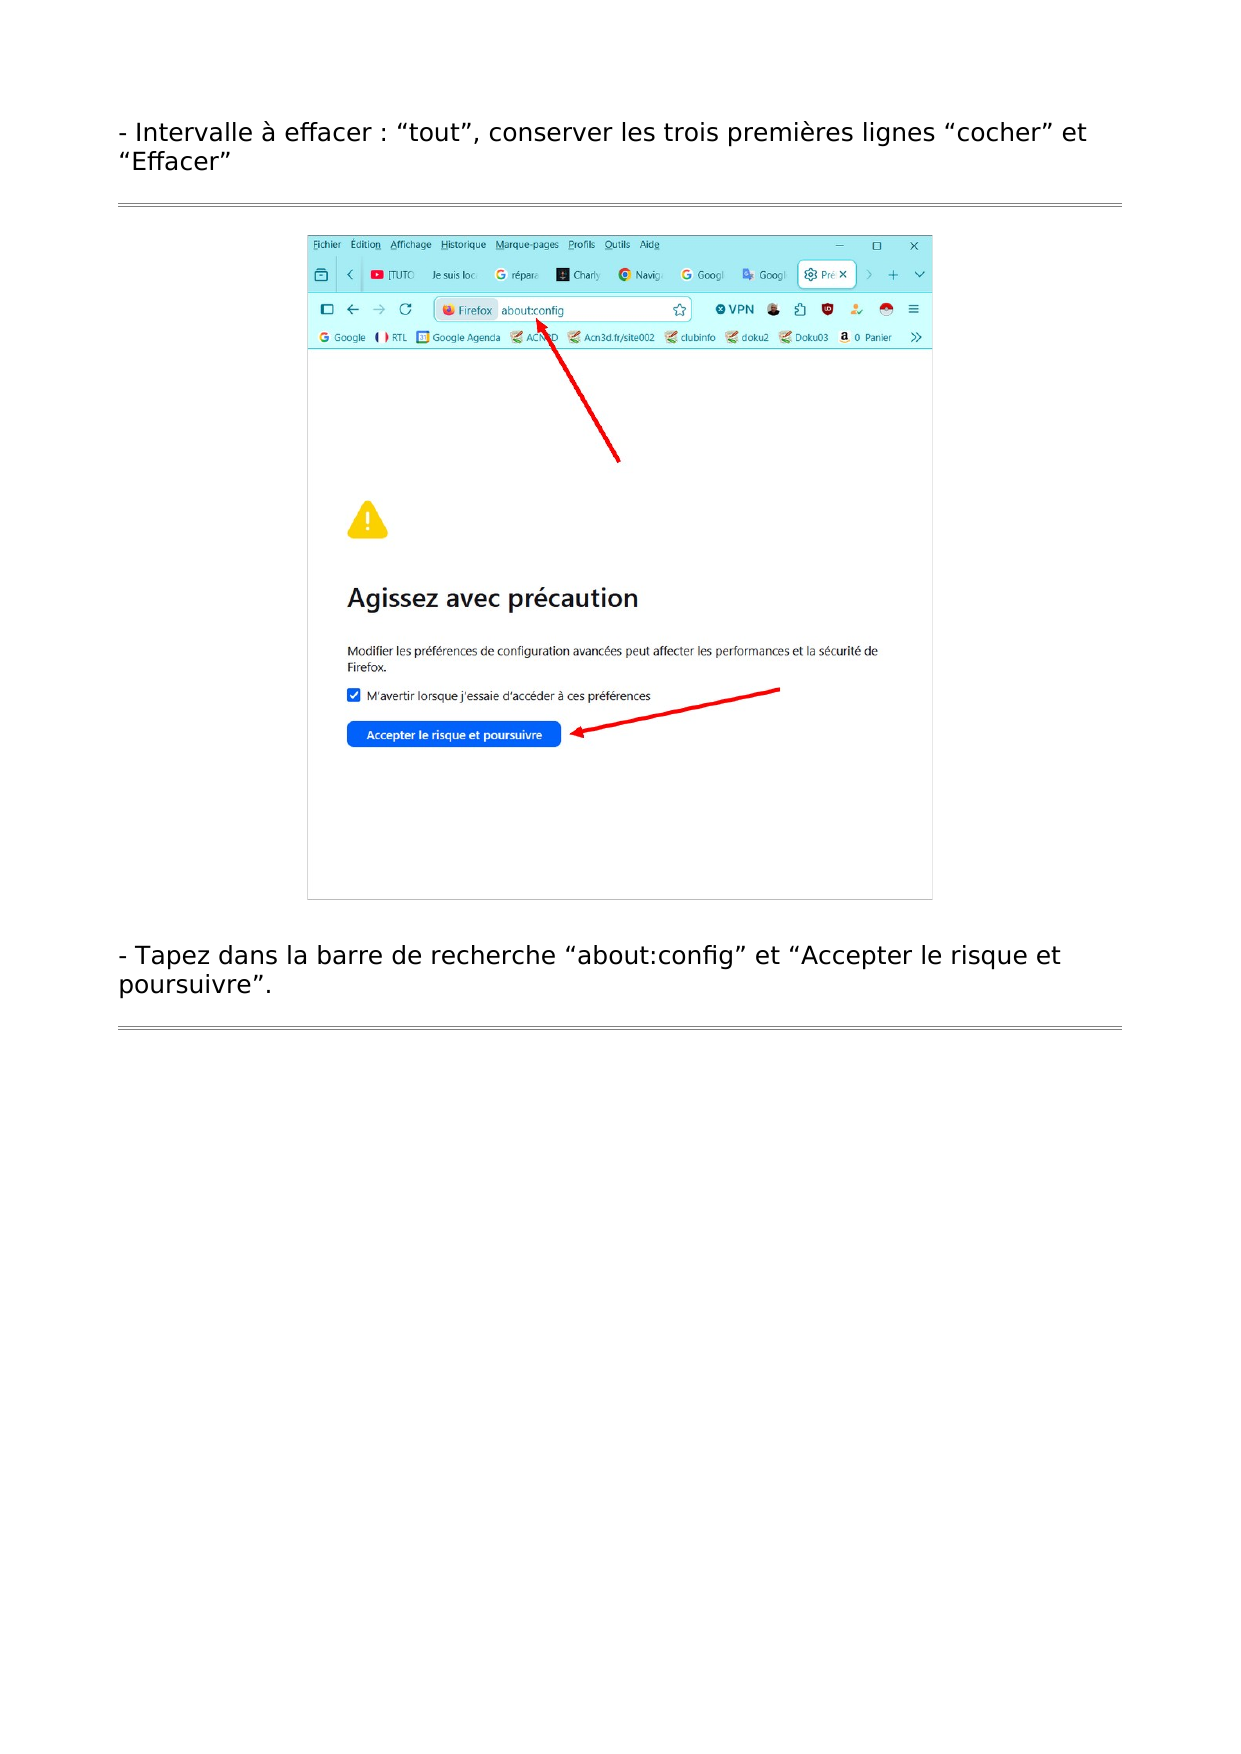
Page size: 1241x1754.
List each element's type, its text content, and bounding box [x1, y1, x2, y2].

picture [307, 235, 933, 900]
text - Intervalle à effacer : “tout”, conserver les trois premières lignes “cocher” et “Effacer” [118, 118, 1122, 176]
text - Tapez dans la barre de recherche “about:config” et “Accepter le risque et poursuivre”. [118, 941, 1122, 999]
